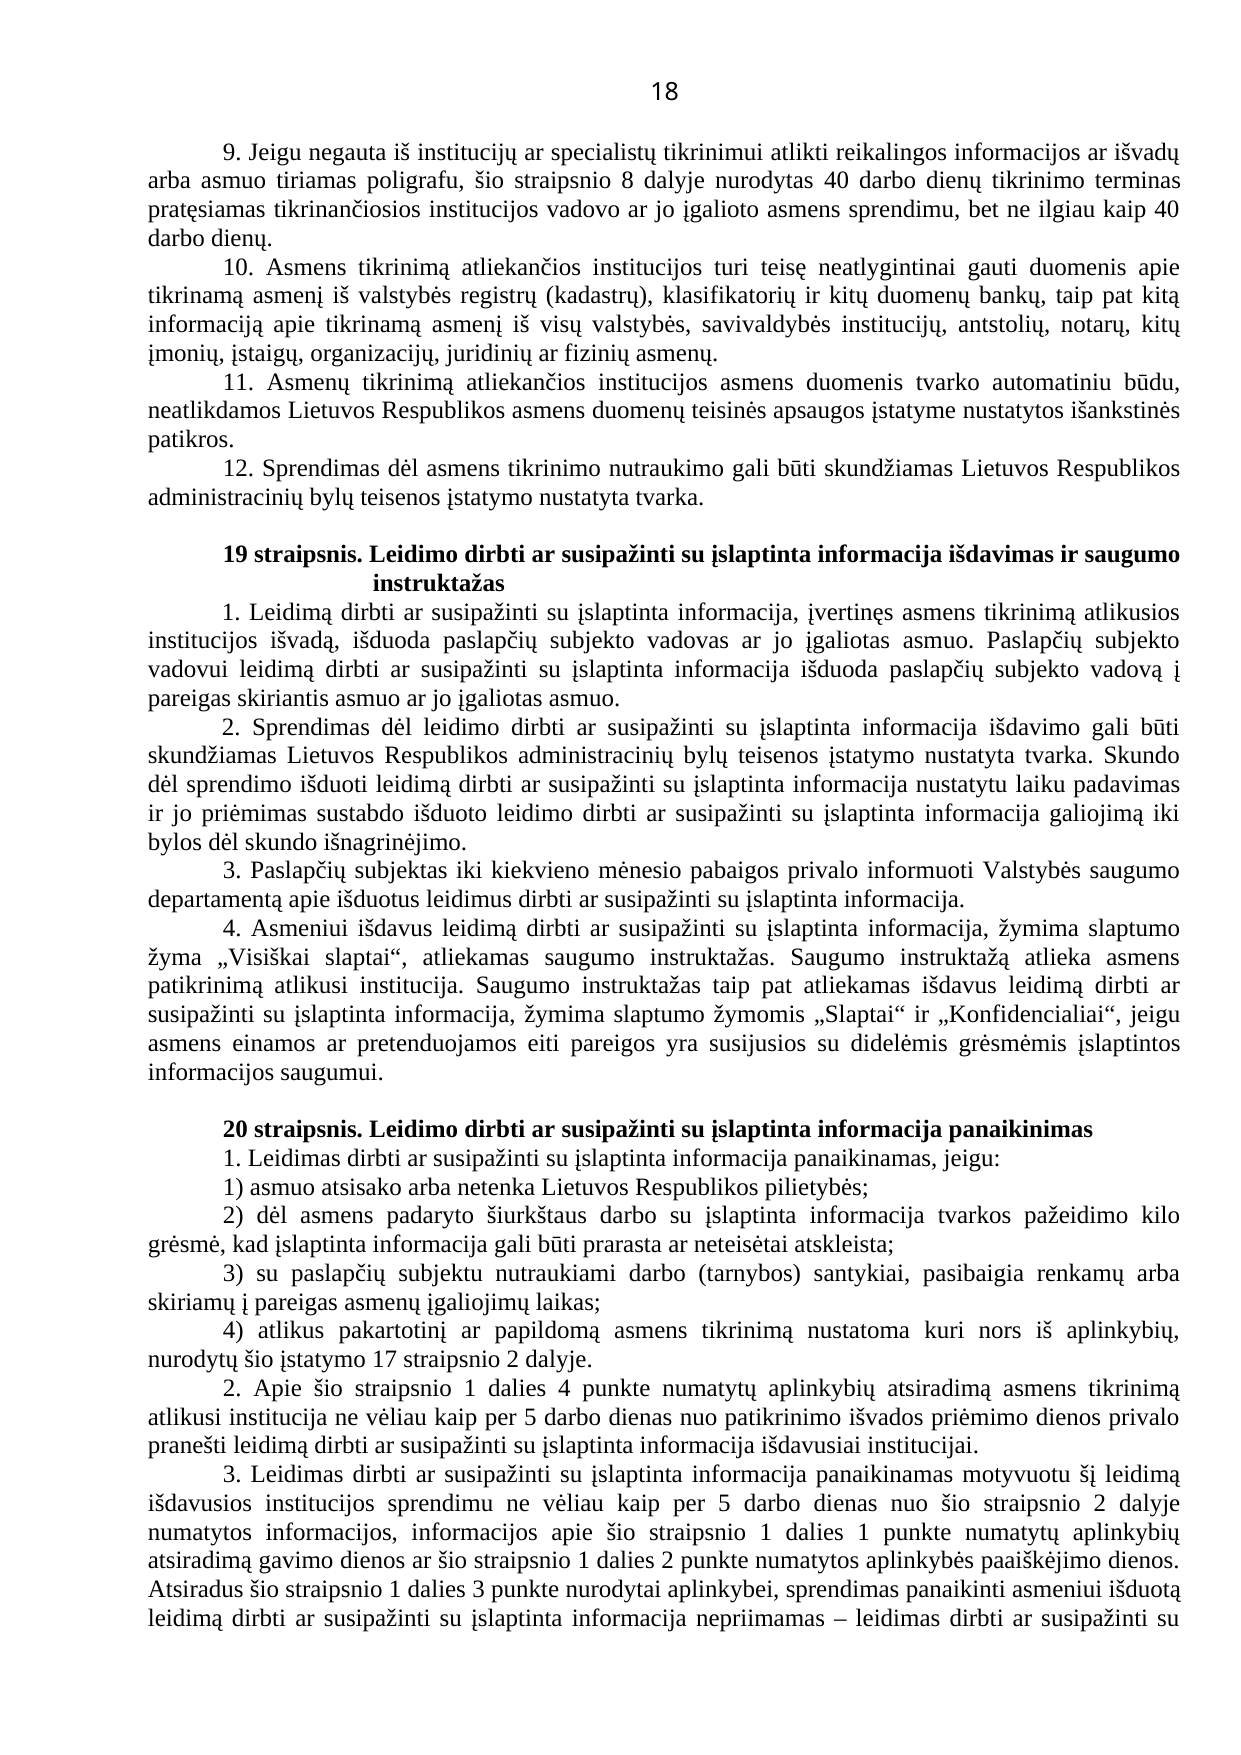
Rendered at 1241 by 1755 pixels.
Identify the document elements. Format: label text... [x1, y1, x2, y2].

text 11. Asmenų tikrinimą atliekančios institucijos asmens duomenis tvarko automatiniu būdu, neatlikdamos Lietuvos Respublikos asmens duomenų teisinės apsaugos įstatyme nustatytos išankstinės patikros. [148, 367, 1181, 453]
text 3) su paslapčių subjektu nutraukiami darbo (tarnybos) santykiai, pasibaigia renkamų arba skiriamų į pareigas asmenų įgaliojimų laikas; [148, 1258, 1181, 1315]
text 2. Sprendimas dėl leidimo dirbti ar susipažinti su įslaptinta informacija išdavimo gali būti skundžiamas Lietuvos Respublikos administracinių bylų teisenos įstatymo nustatyta tvarka. Skundo dėl sprendimo išduoti leidimą dirbti ar susipažinti su įslaptinta informacija nustatytu laiku padavimas ir jo priėmimas sustabdo išduoto leidimo dirbti ar susipažinti su įslaptinta informacija galiojimą iki bylos dėl skundo išnagrinėjimo. [148, 712, 1181, 855]
text 3. Paslapčių subjektas iki kiekvieno mėnesio pabaigos privalo informuoti Valstybės saugumo departamentą apie išduotus leidimus dirbti ar susipažinti su įslaptinta informacija. [148, 855, 1181, 913]
text 4. Asmeniui išdavus leidimą dirbti ar susipažinti su įslaptinta informacija, žymima slaptumo žyma „Visiškai slaptai“, atliekamas saugumo instruktažas. Saugumo instruktažą atlieka asmens patikrinimą atlikusi institucija. Saugumo instruktažas taip pat atliekamas išdavus leidimą dirbti ar susipažinti su įslaptinta informacija, žymima slaptumo žymomis „Slaptai“ ir „Konfidencialiai“, jeigu asmens einamos ar pretenduojamos eiti pareigos yra susijusios su didelėmis grėsmėmis įslaptintos informacijos saugumui. [148, 913, 1181, 1085]
text 20 straipsnis. Leidimo dirbti ar susipažinti su įslaptinta informacija panaikinimas [223, 1114, 1181, 1143]
text 9. Jeigu negauta iš institucijų ar specialistų tikrinimui atlikti reikalingos informacijos ar išvadų arba asmuo tiriamas poligrafu, šio straipsnio 8 dalyje nurodytas 40 darbo dienų tikrinimo terminas pratęsiamas tikrinančiosios institucijos vadovo ar jo įgalioto asmens sprendimu, bet ne ilgiau kaip 40 darbo dienų. [148, 137, 1181, 252]
text 1) asmuo atsisako arba netenka Lietuvos Respublikos pilietybės; [148, 1172, 1181, 1200]
text 2. Apie šio straipsnio 1 dalies 4 punkte numatytų aplinkybių atsiradimą asmens tikrinimą atlikusi institucija ne vėliau kaip per 5 darbo dienas nuo patikrinimo išvados priėmimo dienos privalo pranešti leidimą dirbti ar susipažinti su įslaptinta informacija išdavusiai institucijai. [148, 1373, 1181, 1459]
text 19 straipsnis. Leidimo dirbti ar susipažinti su įslaptinta informacija išdavimas ir saugumo instruktažas [223, 539, 1181, 597]
text 4) atlikus pakartotinį ar papildomą asmens tikrinimą nustatoma kuri nors iš aplinkybių, nurodytų šio įstatymo 17 straipsnio 2 dalyje. [148, 1315, 1181, 1373]
text 10. Asmens tikrinimą atliekančios institucijos turi teisę neatlygintinai gauti duomenis apie tikrinamą asmenį iš valstybės registrų (kadastrų), klasifikatorių ir kitų duomenų bankų, taip pat kitą informaciją apie tikrinamą asmenį iš visų valstybės, savivaldybės institucijų, antstolių, notarų, kitų įmonių, įstaigų, organizacijų, juridinių ar fizinių asmenų. [148, 252, 1181, 367]
text 1. Leidimą dirbti ar susipažinti su įslaptinta informacija, įvertinęs asmens tikrinimą atlikusios institucijos išvadą, išduoda paslapčių subjekto vadovas ar jo įgaliotas asmuo. Paslapčių subjekto vadovui leidimą dirbti ar susipažinti su įslaptinta informacija išduoda paslapčių subjekto vadovą į pareigas skiriantis asmuo ar jo įgaliotas asmuo. [148, 597, 1181, 712]
text 2) dėl asmens padaryto šiurkštaus darbo su įslaptinta informacija tvarkos pažeidimo kilo grėsmė, kad įslaptinta informacija gali būti prarasta ar neteisėtai atskleista; [148, 1200, 1181, 1258]
text 12. Sprendimas dėl asmens tikrinimo nutraukimo gali būti skundžiamas Lietuvos Respublikos administracinių bylų teisenos įstatymo nustatyta tvarka. [148, 453, 1181, 510]
text 3. Leidimas dirbti ar susipažinti su įslaptinta informacija panaikinamas motyvuotu šį leidimą išdavusios institucijos sprendimu ne vėliau kaip per 5 darbo dienas nuo šio straipsnio 2 dalyje numatytos informacijos, informacijos apie šio straipsnio 1 dalies 1 punkte numatytų aplinkybių atsiradimą gavimo dienos ar šio straipsnio 1 dalies 2 punkte numatytos aplinkybės paaiškėjimo dienos. Atsiradus šio straipsnio 1 dalies 3 punkte nurodytai aplinkybei, sprendimas panaikinti asmeniui išduotą leidimą dirbti ar susipažinti su įslaptinta informacija nepriimamas – leidimas dirbti ar susipažinti su [148, 1459, 1181, 1632]
text 1. Leidimas dirbti ar susipažinti su įslaptinta informacija panaikinamas, jeigu: [148, 1143, 1181, 1172]
